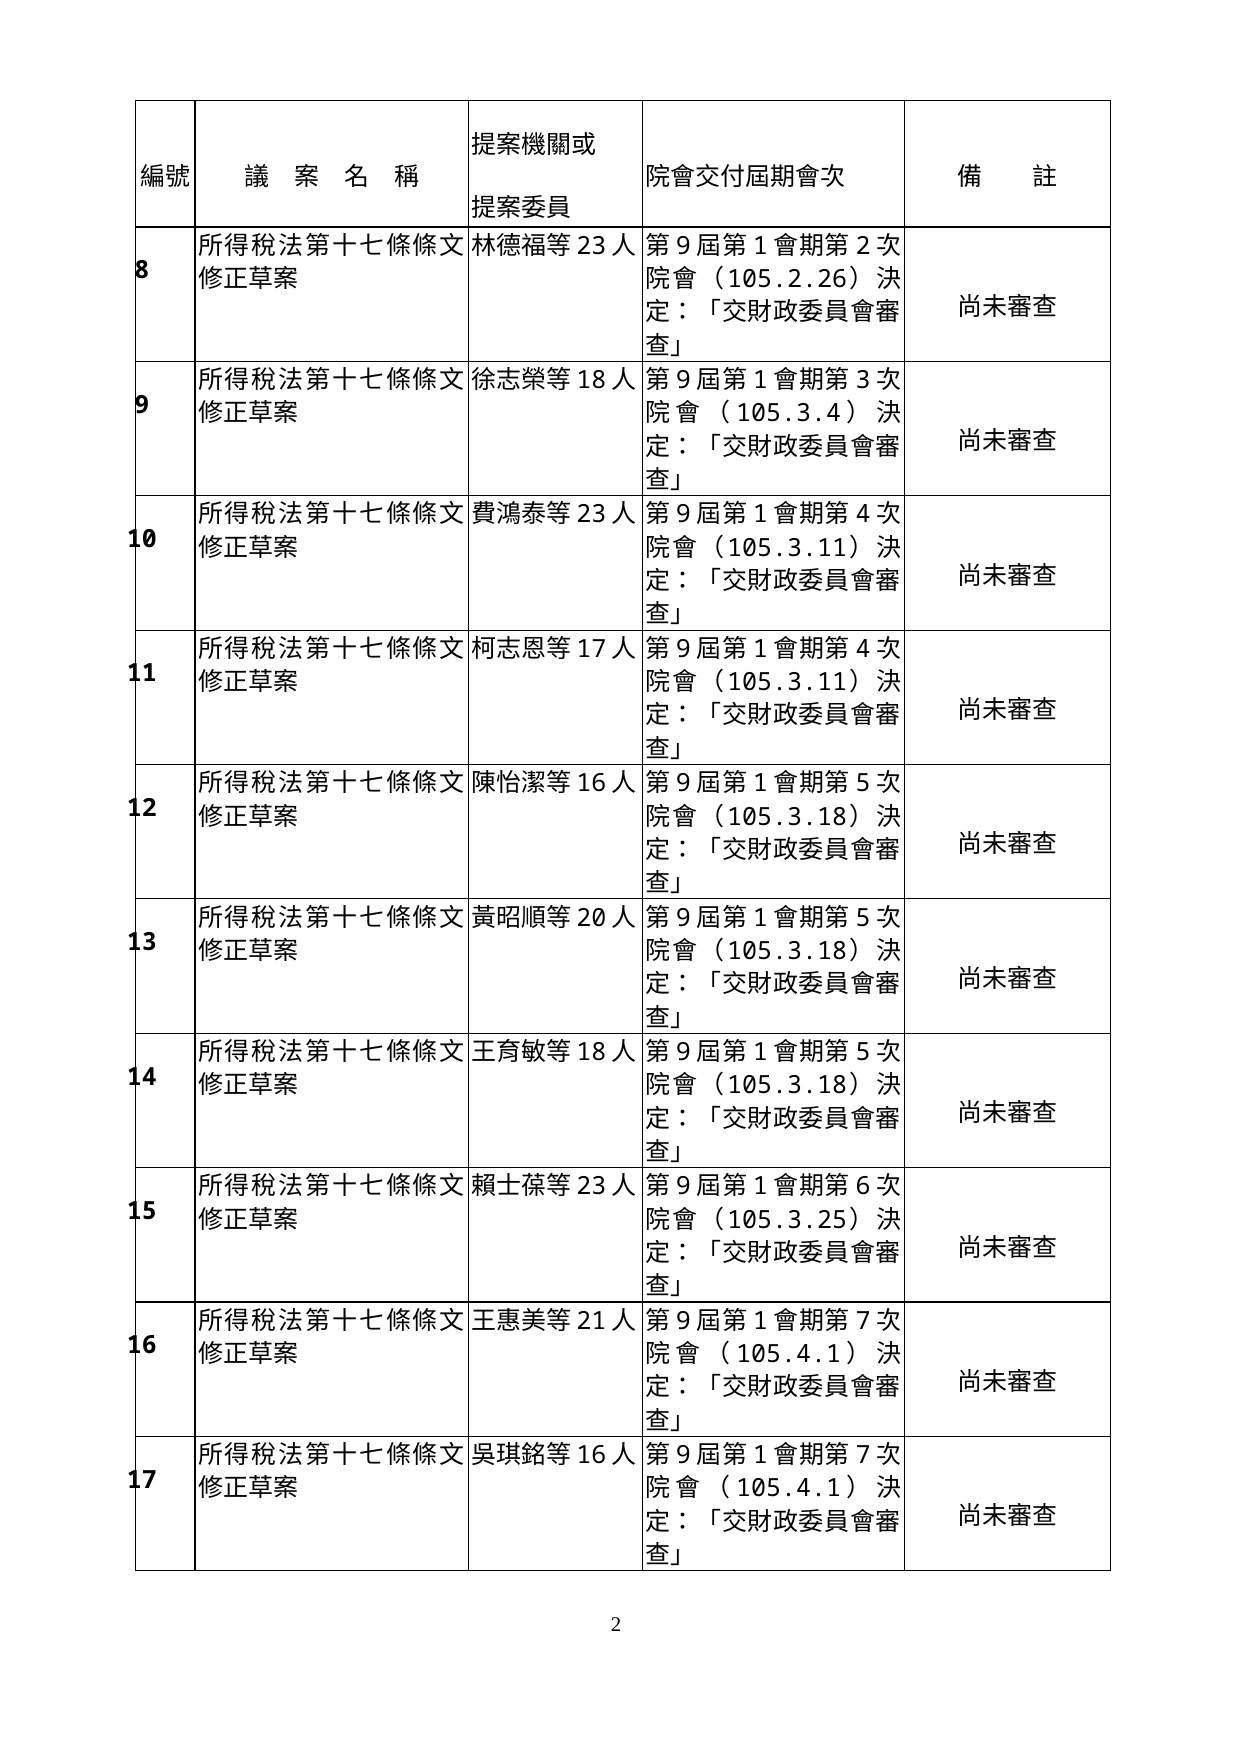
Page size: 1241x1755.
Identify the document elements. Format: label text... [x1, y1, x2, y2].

table_cell 所得稅法第十七條條文修正草案 [196, 1168, 468, 1301]
table_cell [136, 1034, 194, 1167]
table_header 備 註 [905, 101, 1110, 226]
table_cell [136, 1303, 194, 1436]
table_cell 第9屆第1會期第7次院會（105.4.1）決定：「交財政委員會審查」 [643, 1437, 904, 1570]
table_cell 王惠美等21人 [469, 1303, 642, 1436]
table_cell 王育敏等18人 [469, 1034, 642, 1167]
table_cell 尚未審查 [905, 496, 1110, 629]
table_cell [136, 631, 194, 764]
table_cell 第9屆第1會期第3次院會（105.3.4）決定：「交財政委員會審查」 [643, 362, 904, 495]
table_cell 第9屆第1會期第4次院會（105.3.11）決定：「交財政委員會審查」 [643, 496, 904, 629]
table_cell 尚未審查 [905, 1168, 1110, 1301]
table_cell 第9屆第1會期第2次院會（105.2.26）決定：「交財政委員會審查」 [643, 228, 904, 361]
table_cell [136, 1168, 194, 1301]
table_header 院會交付屆期會次 [643, 101, 904, 226]
table_cell 所得稅法第十七條條文修正草案 [196, 765, 468, 898]
table_header 議 案 名 稱 [196, 101, 468, 226]
table_cell [136, 496, 194, 629]
table_cell [136, 362, 194, 495]
table_cell 所得稅法第十七條條文修正草案 [196, 1437, 468, 1570]
table_cell 所得稅法第十七條條文修正草案 [196, 899, 468, 1033]
table_cell 所得稅法第十七條條文修正草案 [196, 228, 468, 361]
table_cell [136, 1437, 194, 1570]
table_header 編號 [136, 101, 194, 226]
table_cell 尚未審查 [905, 228, 1110, 361]
table_cell 柯志恩等17人 [469, 631, 642, 764]
table_cell 所得稅法第十七條條文修正草案 [196, 362, 468, 495]
table_cell 第9屆第1會期第5次院會（105.3.18）決定：「交財政委員會審查」 [643, 899, 904, 1033]
table_cell 林德福等23人 [469, 228, 642, 361]
table_cell 尚未審查 [905, 1034, 1110, 1167]
table_cell 尚未審查 [905, 1303, 1110, 1436]
table_cell 徐志榮等18人 [469, 362, 642, 495]
table_cell 所得稅法第十七條條文修正草案 [196, 496, 468, 629]
table_cell 所得稅法第十七條條文修正草案 [196, 1303, 468, 1436]
table_cell 費鴻泰等23人 [469, 496, 642, 629]
table_cell 第9屆第1會期第6次院會（105.3.25）決定：「交財政委員會審查」 [643, 1168, 904, 1301]
table_cell 陳怡潔等16人 [469, 765, 642, 898]
table_cell 吳琪銘等16人 [469, 1437, 642, 1570]
table_cell 尚未審查 [905, 899, 1110, 1033]
table_cell 第9屆第1會期第4次院會（105.3.11）決定：「交財政委員會審查」 [643, 631, 904, 764]
table_cell 所得稅法第十七條條文修正草案 [196, 631, 468, 764]
table_cell 賴士葆等23人 [469, 1168, 642, 1301]
table_header 提案機關或 提案委員 [469, 101, 642, 226]
table_cell 所得稅法第十七條條文修正草案 [196, 1034, 468, 1167]
table_cell 黃昭順等20人 [469, 899, 642, 1033]
table_cell [136, 899, 194, 1033]
table_cell 第9屆第1會期第5次院會（105.3.18）決定：「交財政委員會審查」 [643, 765, 904, 898]
table_cell 尚未審查 [905, 765, 1110, 898]
table_cell [136, 765, 194, 898]
table_cell 第9屆第1會期第5次院會（105.3.18）決定：「交財政委員會審查」 [643, 1034, 904, 1167]
table_cell [136, 228, 194, 361]
table_cell 尚未審查 [905, 631, 1110, 764]
table_cell 尚未審查 [905, 1437, 1110, 1570]
table_cell 尚未審查 [905, 362, 1110, 495]
table_cell 第9屆第1會期第7次院會（105.4.1）決定：「交財政委員會審查」 [643, 1303, 904, 1436]
